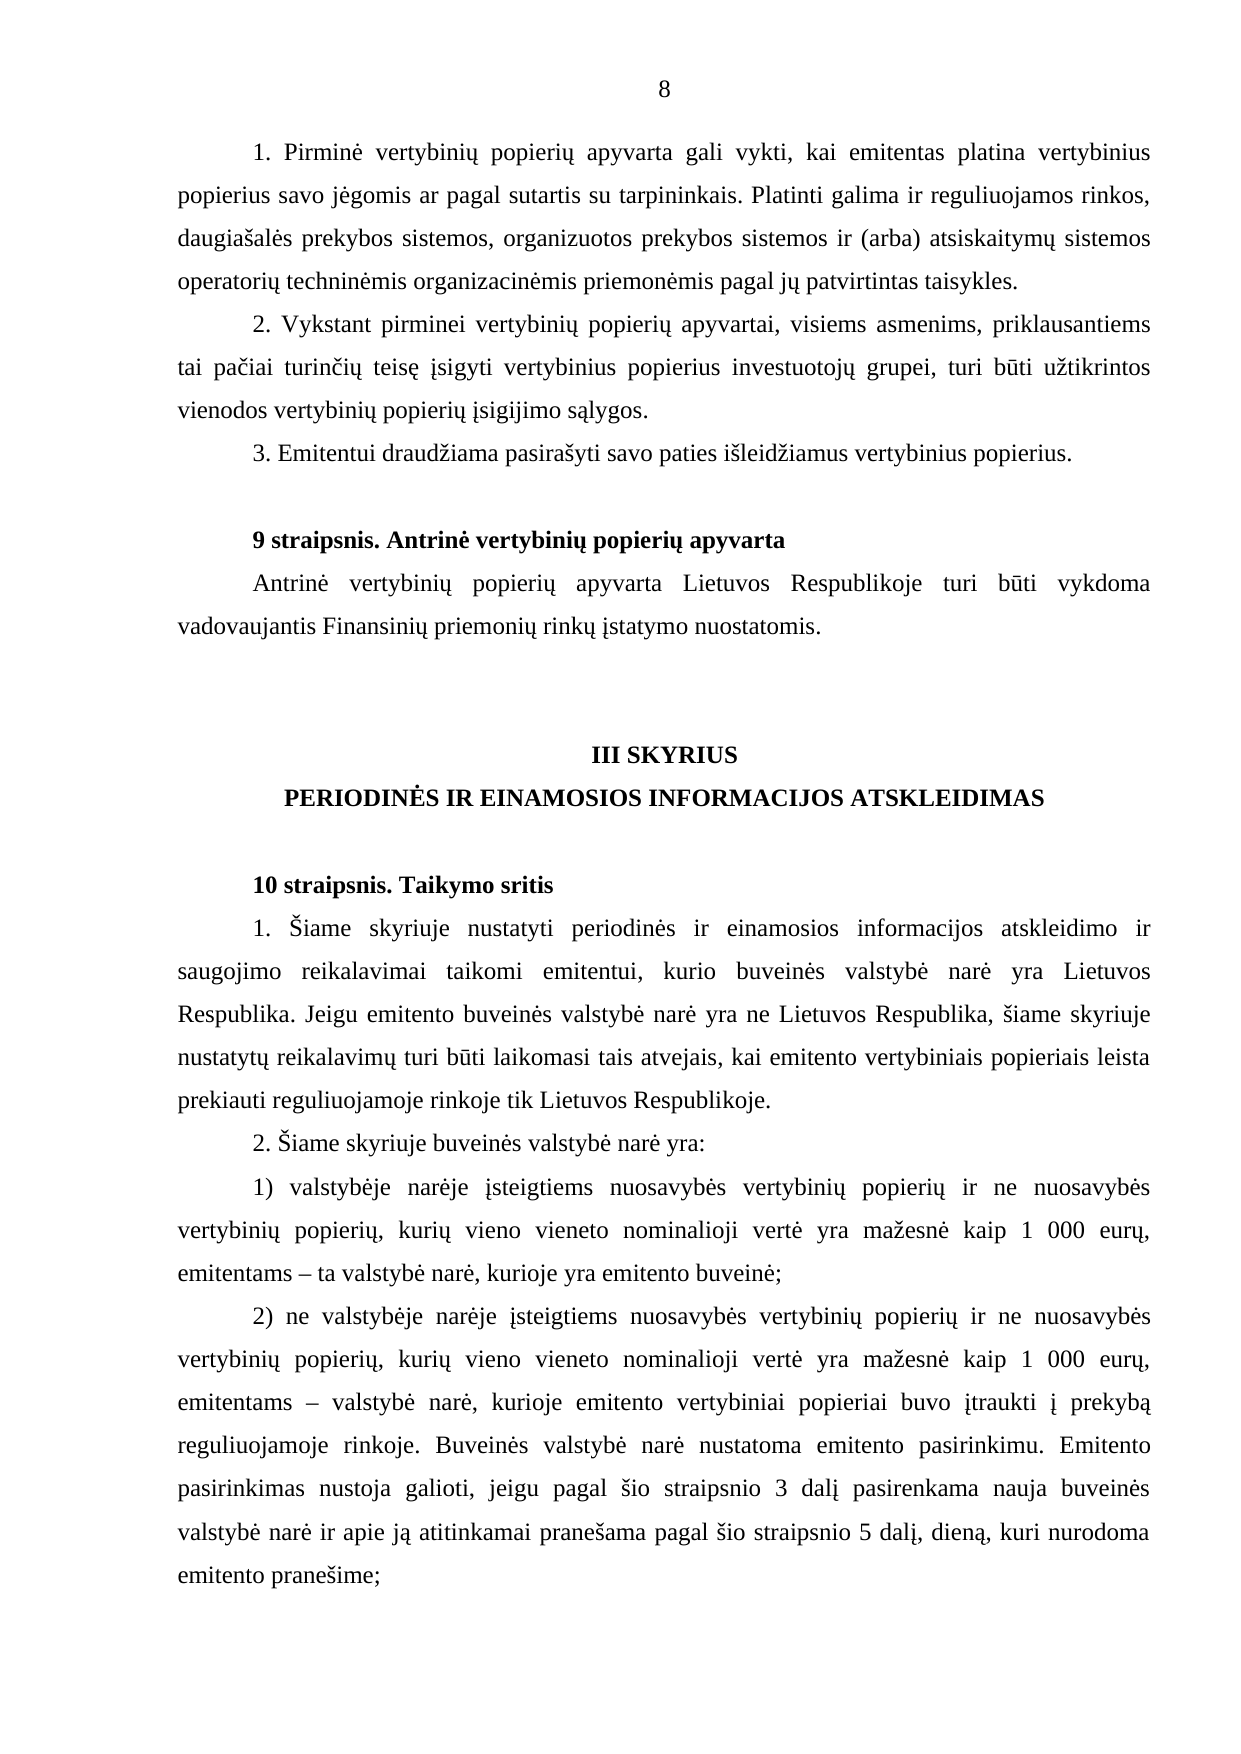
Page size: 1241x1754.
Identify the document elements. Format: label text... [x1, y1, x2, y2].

text 1. Šiame skyriuje nustatyti periodinės ir einamosios informacijos atskleidimo ir saugojimo reikalavimai taikomi emitentui, kurio buveinės valstybė narė yra Lietuvos Respublika. Jeigu emitento buveinės valstybė narė yra ne Lietuvos Respublika, šiame skyriuje nustatytų reikalavimų turi būti laikomasi tais atvejais, kai emitento vertybiniais popieriais leista prekiauti reguliuojamoje rinkoje tik Lietuvos Respublikoje. [177, 913, 1152, 1114]
text PERIODINĖS IR EINAMOSIOS INFORMACIJOS ATSKLEIDIMAS [177, 783, 1152, 812]
text 3. Emitentui draudžiama pasirašyti savo paties išleidžiamus vertybinius popierius. [177, 438, 1152, 467]
text 1) valstybėje narėje įsteigtiems nuosavybės vertybinių popierių ir ne nuosavybės vertybinių popierių, kurių vieno vieneto nominalioji vertė yra mažesnė kaip 1 000 eurų, emitentams – ta valstybė narė, kurioje yra emitento buveinė; [177, 1172, 1152, 1287]
text 2. Vykstant pirminei vertybinių popierių apyvartai, visiems asmenims, priklausantiems tai pačiai turinčių teisę įsigyti vertybinius popierius investuotojų grupei, turi būti užtikrintos vienodos vertybinių popierių įsigijimo sąlygos. [177, 309, 1152, 424]
text 1. Pirminė vertybinių popierių apyvarta gali vykti, kai emitentas platina vertybinius popierius savo jėgomis ar pagal sutartis su tarpininkais. Platinti galima ir reguliuojamos rinkos, daugiašalės prekybos sistemos, organizuotos prekybos sistemos ir (arba) atsiskaitymų sistemos operatorių techninėmis organizacinėmis priemonėmis pagal jų patvirtintas taisykles. [177, 137, 1152, 295]
text 2. Šiame skyriuje buveinės valstybė narė yra: [177, 1128, 1152, 1157]
text 9 straipsnis. Antrinė vertybinių popierių apyvarta [177, 525, 1152, 553]
text III SKYRIUS [177, 740, 1152, 769]
text 2) ne valstybėje narėje įsteigtiems nuosavybės vertybinių popierių ir ne nuosavybės vertybinių popierių, kurių vieno vieneto nominalioji vertė yra mažesnė kaip 1 000 eurų, emitentams – valstybė narė, kurioje emitento vertybiniai popieriai buvo įtraukti į prekybą reguliuojamoje rinkoje. Buveinės valstybė narė nustatoma emitento pasirinkimu. Emitento pasirinkimas nustoja galioti, jeigu pagal šio straipsnio 3 dalį pasirenkama nauja buveinės valstybė narė ir apie ją atitinkamai pranešama pagal šio straipsnio 5 dalį, dieną, kuri nurodoma emitento pranešime; [177, 1301, 1152, 1588]
text 10 straipsnis. Taikymo sritis [177, 870, 1152, 898]
text Antrinė vertybinių popierių apyvarta Lietuvos Respublikoje turi būti vykdoma vadovaujantis Finansinių priemonių rinkų įstatymo nuostatomis. [177, 568, 1152, 640]
